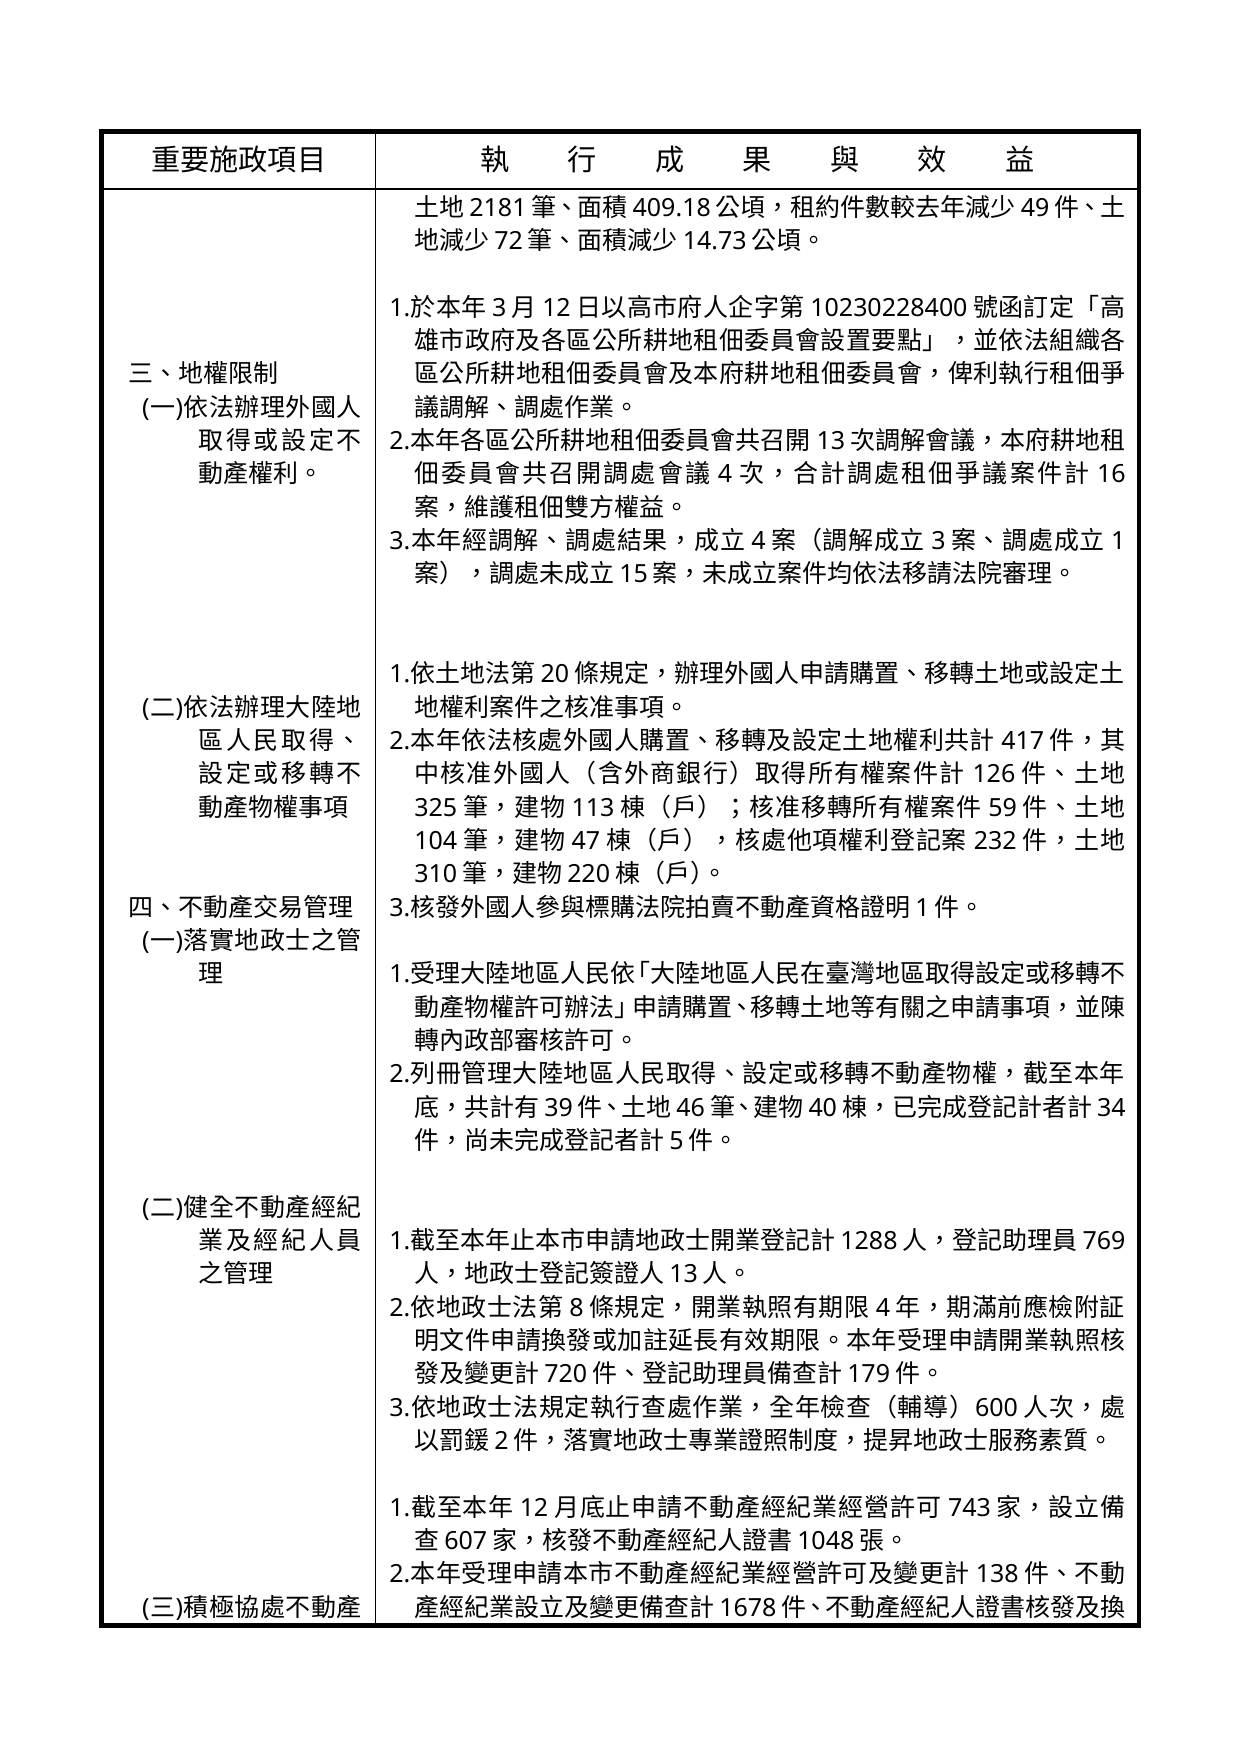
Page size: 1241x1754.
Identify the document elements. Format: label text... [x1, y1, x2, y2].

table_cell 土地2181筆、面積409.18公頃，租約件數較去年減少49件、土地減少72筆、面積減少14.73公頃。 1.於本年3月12日以高市府人企字第10230228400號函訂定「高雄市政府及各區公所耕地租佃委員會設置要點」，並依法組織各區公所耕地租佃委員會及本府耕地租佃委員會，俾利執行租佃爭議調解、調處作業。 2.本年各區公所耕地租佃委員會共召開 13次調解會議，本府耕地租佃委員會共召開調處會議4次，合計調處租佃爭議案件計16案，維護租佃雙方權益。 3.本年經調解、調處結果，成立4案（調解成立3案、調處成立1案），調處未成立15案，未成立案件均依法移請法院審理。 1.依土地法第20條規定，辦理外國人申請購置、移轉土地或設定土地權利案件之核准事項。 2.本年依法核處外國人購置、移轉及設定土地權利共計417件，其中核准外國人（含外商銀行）取得所有權案件計126件、土地325筆，建物113棟（戶）；核准移轉所有權案件59件、土地104筆，建物47棟（戶），核處他項權利登記案232件，土地310筆，建物220棟（戶）。 3.核發外國人參與標購法院拍賣不動產資格證明1件。 1.受理大陸地區人民依「大陸地區人民在臺灣地區取得設定或移轉不動產物權許可辦法」申請購置、移轉土地等有關之申請事項，並陳轉內政部審核許可。 2.列冊管理大陸地區人民取得、設定或移轉不動產物權，截至本年底，共計有39件、土地46筆、建物40棟，已完成登記計者計34件，尚未完成登記者計5件。 1.截至本年止本市申請地政士開業登記計1288人，登記助理員769人，地政士登記簽證人13人。 2.依地政士法第8條規定，開業執照有期限4年，期滿前應檢附証明文件申請換發或加註延長有效期限。本年受理申請開業執照核發及變更計720件、登記助理員備查計179件。 3.依地政士法規定執行查處作業，全年檢查（輔導）600人次，處以罰鍰2件，落實地政士專業證照制度，提昇地政士服務素質。 1.截至本年12月底止申請不動產經紀業經營許可743家，設立備查607家，核發不動產經紀人證書1048張。 2.本年受理申請本市不動產經紀業經營許可及變更計138件、不動產經紀業設立及變更備查計1678件、不動產經紀人證書核發及換 [376, 190, 1137, 1623]
table_header 重要施政項目 [104, 134, 375, 188]
table_cell 三、地權限制 (一)依法辦理外國人取得或設定不動產權利。 (二)依法辦理大陸地區人民取得、設定或移轉不動產物權事項 四、不動產交易管理 (一)落實地政士之管理 (二)健全不動產經紀業及經紀人員之管理 (三)積極協處不動產 [104, 190, 375, 1623]
table_header 執 行 成 果 與 效 益 [376, 134, 1137, 188]
